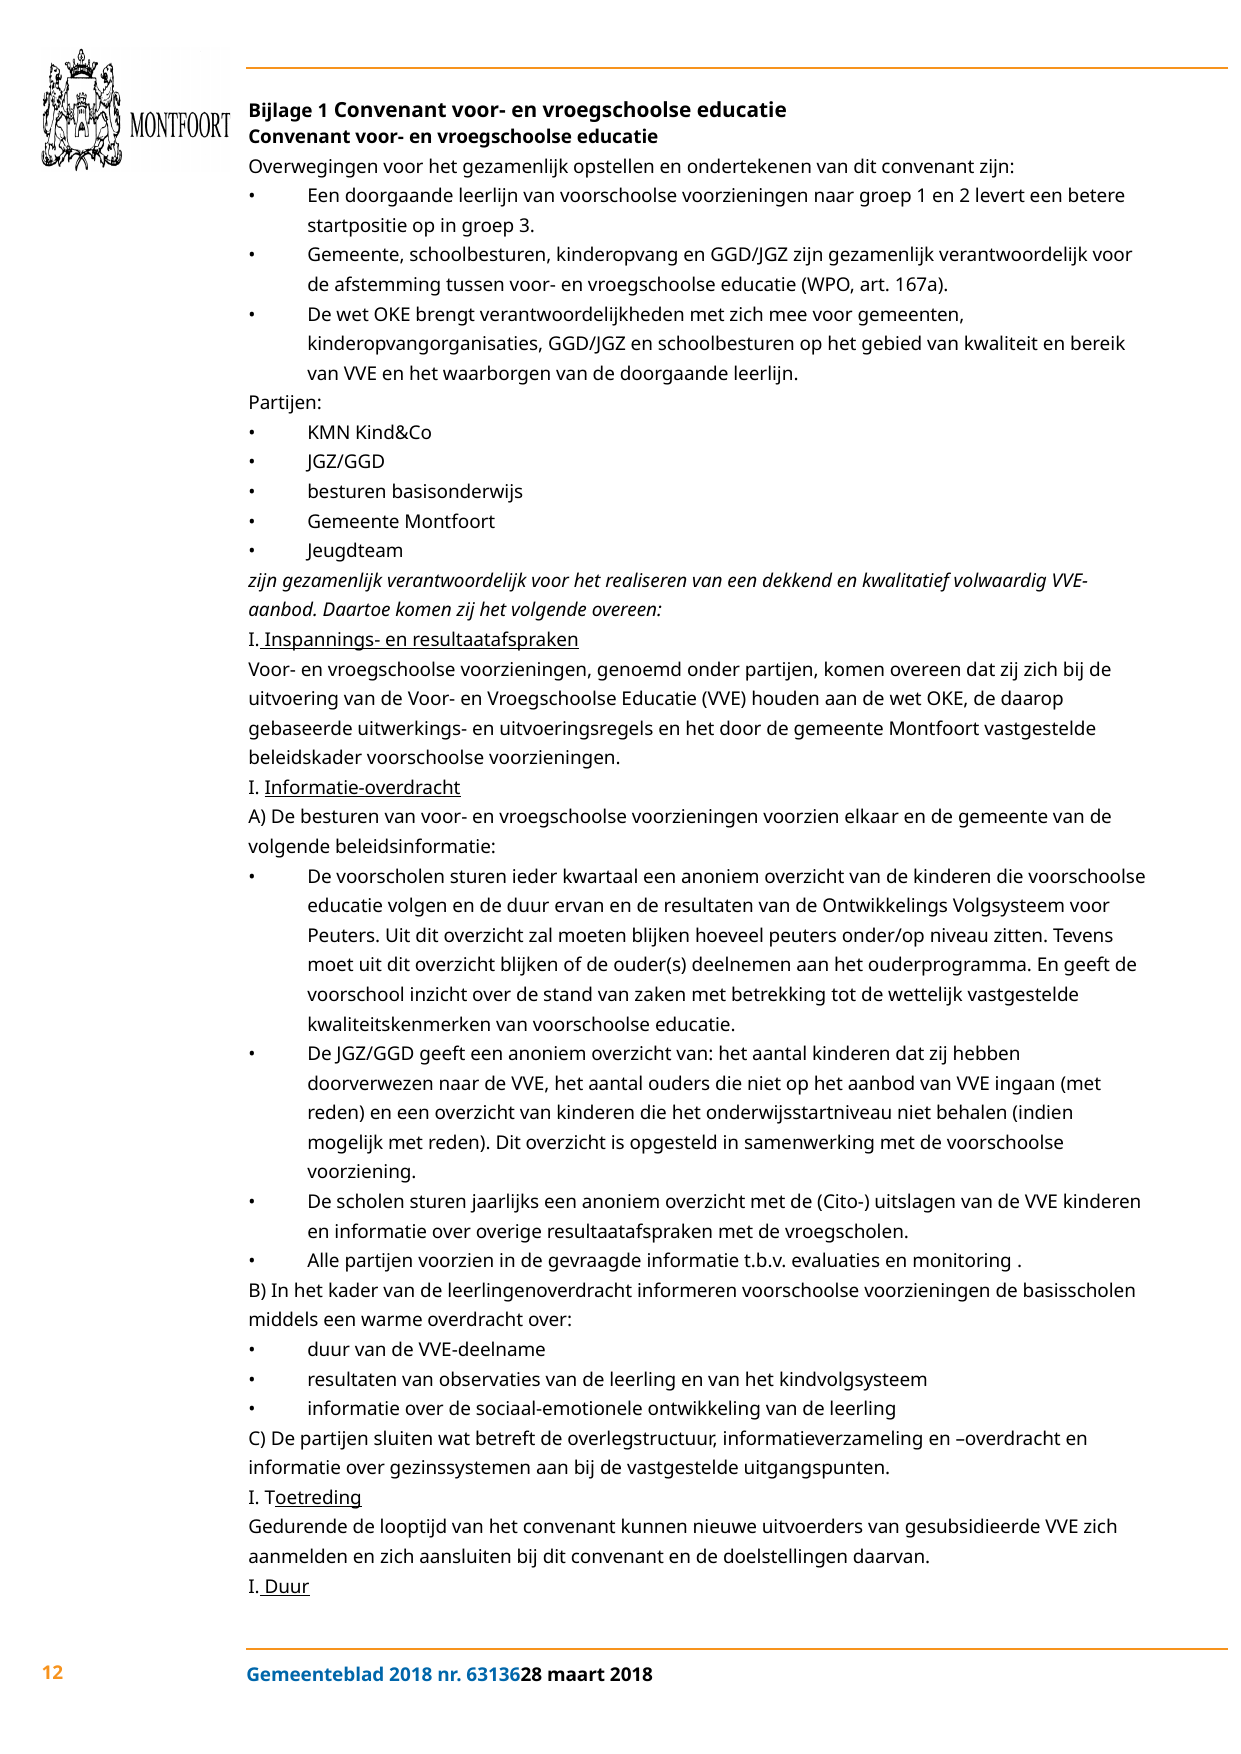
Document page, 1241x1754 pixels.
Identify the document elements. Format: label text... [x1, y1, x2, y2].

text Voor- en vroegschoolse voorzieningen, genoemd onder partijen, komen overeen dat zij zich bij de uitvoering van de Voor- en Vroegschoolse Educatie (VVE) houden aan de wet OKE, de daarop gebaseerde uitwerkings- en uitvoeringsregels en het door de gemeente Montfoort vastgestelde beleidskader voorschoolse voorzieningen. [248, 656, 1152, 770]
text I. Inspannings- en resultaatafspraken [248, 626, 1152, 652]
list De voorscholen sturen ieder kwartaal een anoniem overzicht van de kinderen die voorschoolse educatie volgen en de duur ervan en de resultaten van de Ontwikkelings Volgsysteem voor Peuters. Uit dit overzicht zal moeten blijken hoeveel peuters onder/op niveau zitten. Tevens moet uit dit overzicht blijken of de ouder(s) deelnemen aan het ouderprogramma. En geeft de voorschool inzicht over de stand van zaken met betrekking tot de wettelijk vastgestelde kwaliteitskenmerken van voorschoolse educatie. [248, 863, 1152, 1037]
list De wet OKE brengt verantwoordelijkheden met zich mee voor gemeenten, kinderopvangorganisaties, GGD/JGZ en schoolbesturen op het gebied van kwaliteit en bereik van VVE en het waarborgen van de doorgaande leerlijn. [248, 301, 1152, 386]
text C) De partijen sluiten wat betreft de overlegstructuur, informatieverzameling en –overdracht en informatie over gezinssystemen aan bij de vastgestelde uitgangspunten. [248, 1425, 1152, 1480]
list De scholen sturen jaarlijks een anoniem overzicht met de (Cito-) uitslagen van de VVE kinderen en informatie over overige resultaatafspraken met de vroegscholen. [248, 1188, 1152, 1244]
text Gedurende de looptijd van het convenant kunnen nieuwe uitvoerders van gesubsidieerde VVE zich aanmelden en zich aansluiten bij dit convenant en de doelstellingen daarvan. [248, 1514, 1152, 1569]
text B) In het kader van de leerlingenoverdracht informeren voorschoolse voorzieningen de basisscholen middels een warme overdracht over: [248, 1277, 1152, 1332]
text Bijlage 1 Convenant voor- en vroegschoolse educatie [248, 95, 1152, 123]
list Een doorgaande leerlijn van voorschoolse voorzieningen naar groep 1 en 2 levert een betere startpositie op in groep 3. [248, 182, 1152, 238]
list Gemeente, schoolbesturen, kinderopvang en GGD/JGZ zijn gezamenlijk verantwoordelijk voor de afstemming tussen voor- en vroegschoolse educatie (WPO, art. 167a). [248, 242, 1152, 297]
list De JGZ/GGD geeft een anoniem overzicht van: het aantal kinderen dat zij hebben doorverwezen naar de VVE, het aantal ouders die niet op het aanbod van VVE ingaan (met reden) en een overzicht van kinderen die het onderwijsstartniveau niet behalen (indien mogelijk met reden). Dit overzicht is opgesteld in samenwerking met de voorschoolse voorziening. [248, 1040, 1152, 1184]
list besturen basisonderwijs [248, 478, 1152, 504]
list Alle partijen voorzien in de gevraagde informatie t.b.v. evaluaties en monitoring . [248, 1247, 1152, 1273]
picture [41, 47, 231, 172]
text Convenant voor- en vroegschoolse educatie [248, 123, 1152, 149]
list JGZ/GGD [248, 449, 1152, 474]
text A) De besturen van voor- en vroegschoolse voorzieningen voorzien elkaar en de gemeente van de volgende beleidsinformatie: [248, 804, 1152, 859]
text Partijen: [248, 389, 1152, 415]
list KMN Kind&Co [248, 419, 1152, 445]
text I. Toetreding [248, 1484, 1152, 1510]
list Gemeente Montfoort [248, 508, 1152, 534]
text I. Duur [248, 1573, 1152, 1599]
text Overwegingen voor het gezamenlijk opstellen en ondertekenen van dit convenant zijn: [248, 153, 1152, 179]
list informatie over de sociaal-emotionele ontwikkeling van de leerling [248, 1395, 1152, 1421]
text I. Informatie-overdracht [248, 774, 1152, 800]
list duur van de VVE-deelname [248, 1336, 1152, 1362]
text zijn gezamenlijk verantwoordelijk voor het realiseren van een dekkend en kwalitatief volwaardig VVE-aanbod. Daartoe komen zij het volgende overeen: [248, 567, 1152, 622]
list Jeugdteam [248, 537, 1152, 563]
list resultaten van observaties van de leerling en van het kindvolgsysteem [248, 1366, 1152, 1392]
